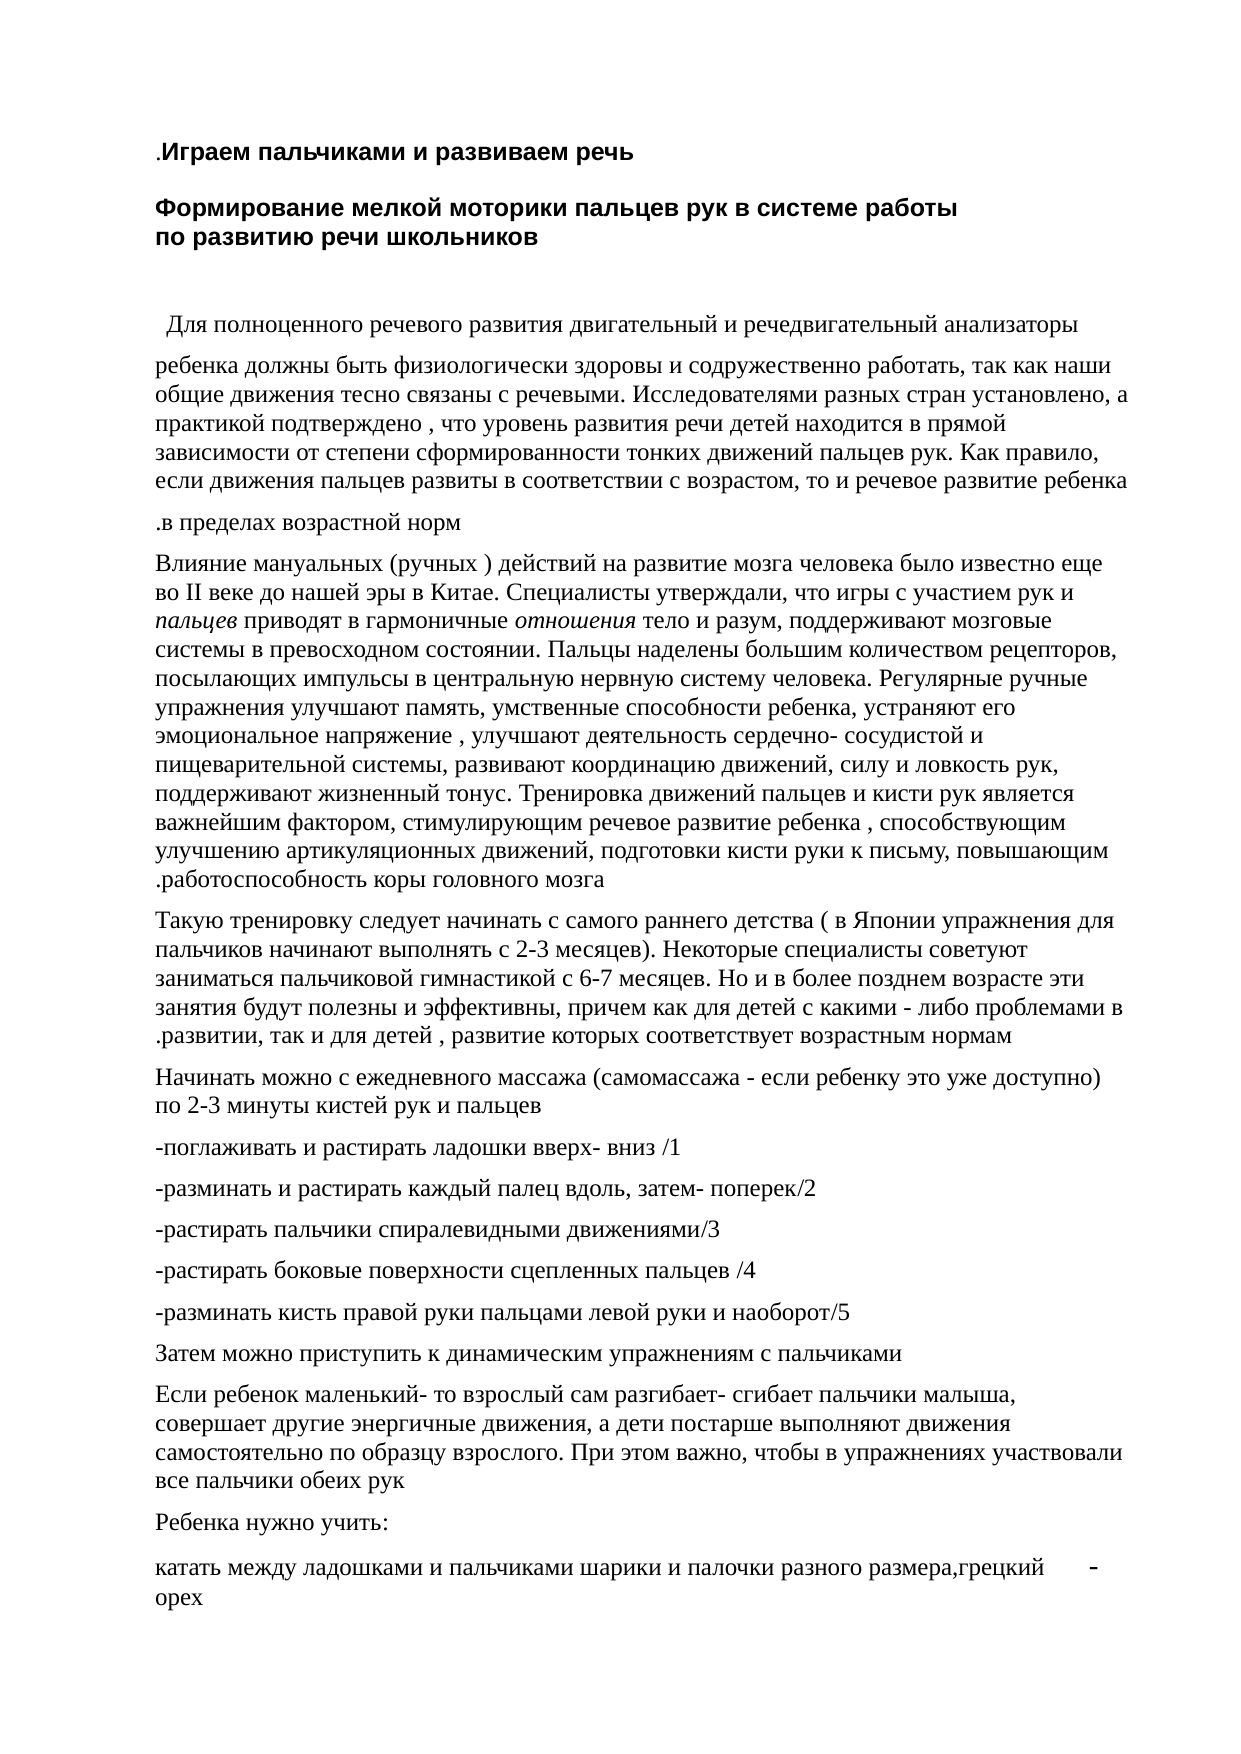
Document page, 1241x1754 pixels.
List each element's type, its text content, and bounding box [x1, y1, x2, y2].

text Начинать можно с ежедневного массажа (самомассажа - если ребенку это уже доступно) по 2-3 минуты кистей рук и пальцев [155, 1062, 1134, 1119]
text Влияние мануальных (ручных ) действий на развитие мозга человека было известно еще во II веке до нашей эры в Китае. Специалисты утверждали, что игры с участием рук и пальцев приводят в гармоничные отношения тело и разум, поддерживают мозговые системы в превосходном состоянии. Пальцы наделены большим количеством рецепторов, посылающих импульсы в центральную нервную систему человека. Регулярные ручные упражнения улучшают память, умственные способности ребенка, устраняют его эмоциональное напряжение , улучшают деятельность сердечно- сосудистой и пищеварительной системы, развивают координацию движений, силу и ловкость рук, поддерживают жизненный тонус. Тренировка движений пальцев и кисти рук является важнейшим фактором, стимулирующим речевое развитие ребенка , способствующим улучшению артикуляционных движений, подготовки кисти руки к письму, повышающим работоспособность коры головного мозга. [155, 548, 1134, 893]
text Если ребенок маленький- то взрослый сам разгибает- сгибает пальчики малыша, совершает другие энергичные движения, а дети постарше выполняют движения самостоятельно по образцу взрослого. При этом важно, чтобы в упражнениях участвовали все пальчики обеих рук [155, 1379, 1134, 1494]
text 4/ растирать боковые поверхности сцепленных пальцев- [155, 1256, 1134, 1284]
text в пределах возрастной норм. [155, 507, 1134, 536]
list катать между ладошками и пальчиками шарики и палочки разного размера,грецкий орех [155, 1548, 1096, 1610]
text Для полноценного речевого развития двигательный и речедвигательный анализаторы [155, 309, 1134, 338]
text 3/растирать пальчики спиралевидными движениями- [155, 1214, 1134, 1243]
text Затем можно приступить к динамическим упражнениям с пальчиками [155, 1338, 1134, 1367]
text Такую тренировку следует начинать с самого раннего детства ( в Японии упражнения для пальчиков начинают выполнять с 2-3 месяцев). Некоторые специалисты советуют заниматься пальчиковой гимнастикой с 6-7 месяцев. Но и в более позднем возрасте эти занятия будут полезны и эффективны, причем как для детей с какими - либо проблемами в развитии, так и для детей , развитие которых соответствует возрастным нормам. [155, 906, 1134, 1049]
text 2/разминать и растирать каждый палец вдоль, затем- поперек- [155, 1173, 1134, 1202]
text :Ребенка нужно учить [155, 1507, 1134, 1536]
text 1/ поглаживать и растирать ладошки вверх- вниз- [155, 1132, 1134, 1161]
text ребенка должны быть физиологически здоровы и содружественно работать, так как наши общие движения тесно связаны с речевыми. Исследователями разных стран установлено, а практикой подтверждено , что уровень развития речи детей находится в прямой зависимости от степени сформированности тонких движений пальцев рук. Как правило, если движения пальцев развиты в соответствии с возрастом, то и речевое развитие ребенка [155, 351, 1134, 494]
text 5/разминать кисть правой руки пальцами левой руки и наоборот- [155, 1297, 1134, 1326]
subtitle Играем пальчиками и развиваем речь. [155, 134, 1134, 168]
subtitle Формирование мелкой моторики пальцев рук в системе работы по развитию речи школьников [155, 193, 1134, 250]
